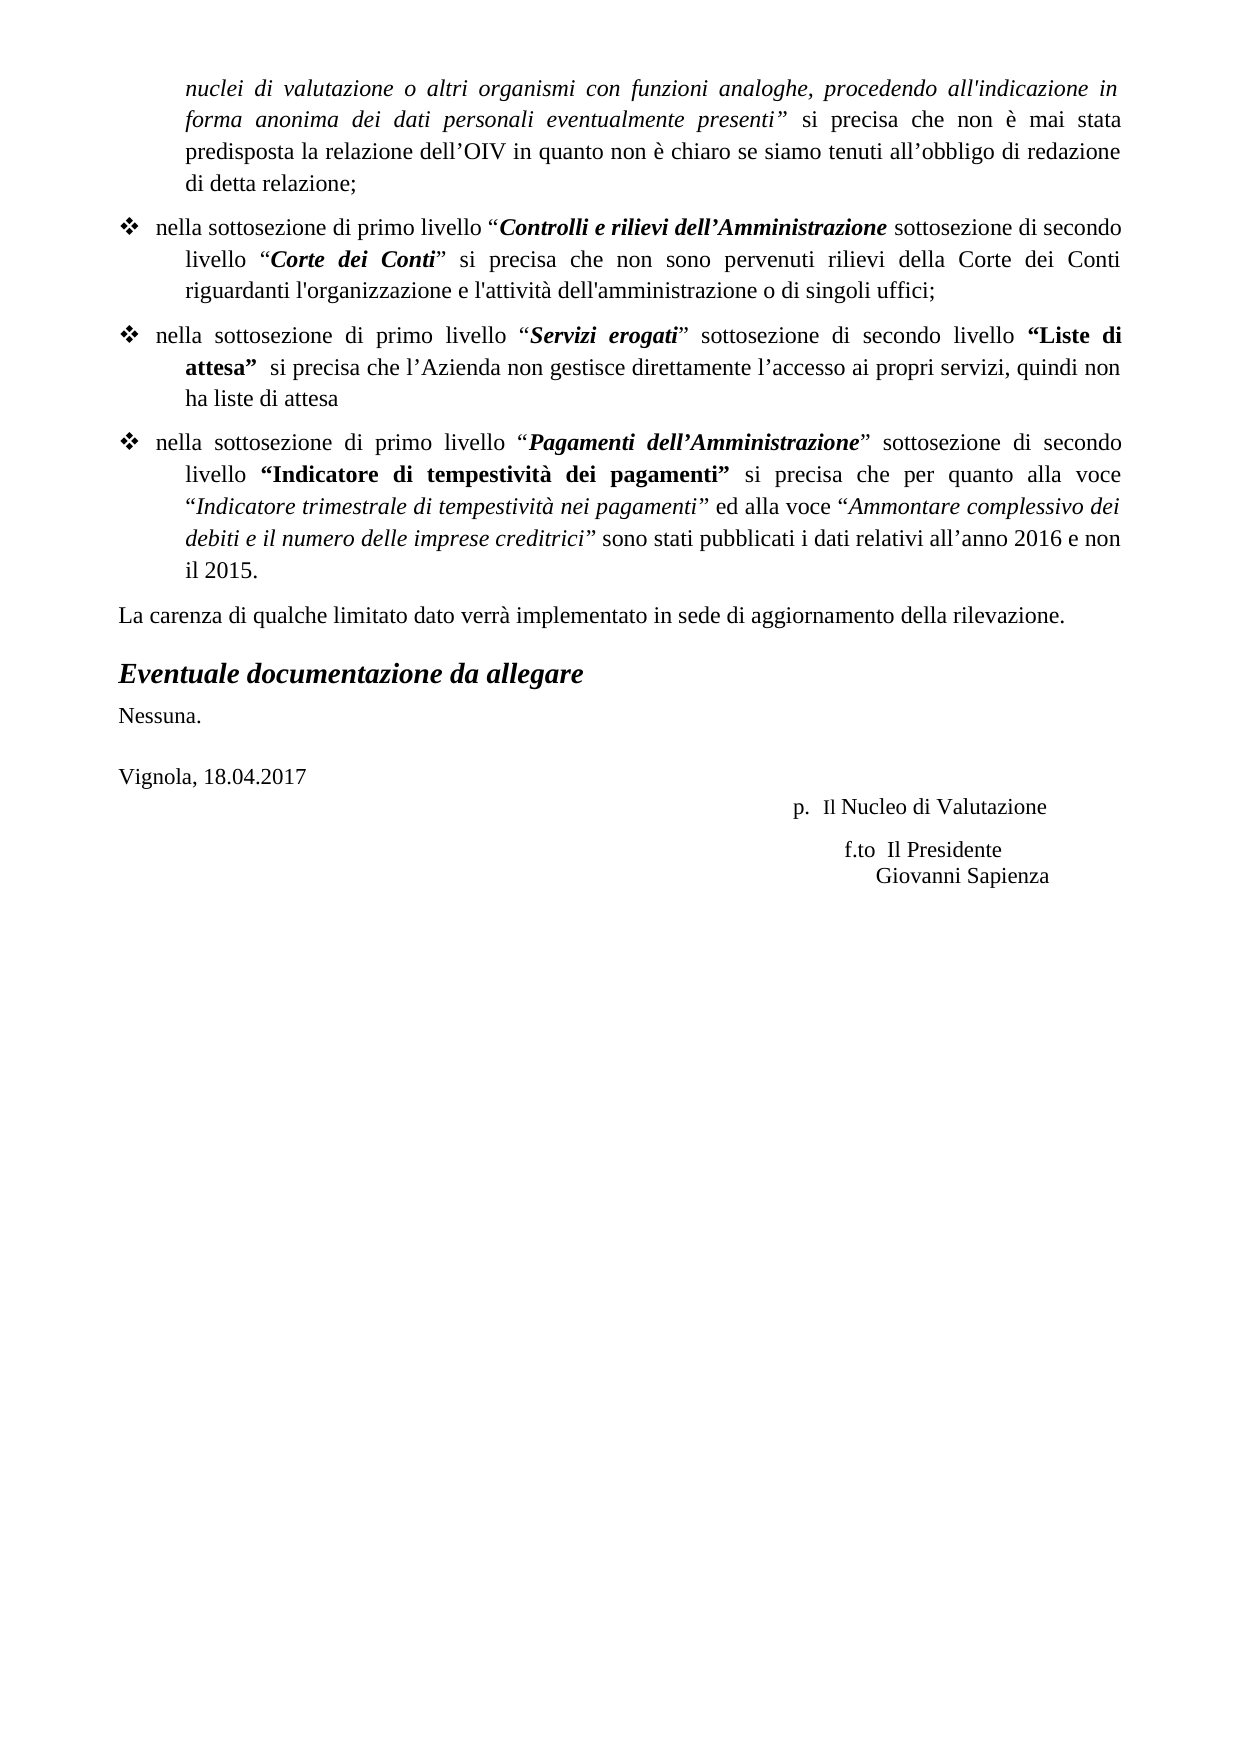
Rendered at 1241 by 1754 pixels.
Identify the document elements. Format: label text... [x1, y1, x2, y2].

list nella sottosezione di primo livello “Controlli e rilievi dell’Amministrazione sottosezione di secondo livello “Corte dei Conti” si precisa che non sono pervenuti rilievi della Corte dei Conti riguardanti l'organizzazione e l'attività dell'amministrazione o di singoli uffici; [118, 213, 1122, 304]
text Vignola, 18.04.2017 [118, 763, 1122, 789]
list nuclei di valutazione o altri organismi con funzioni analoghe, procedendo all'indicazione in forma anonima dei dati personali eventualmente presenti” si precisa che non è mai stata predisposta la relazione dell’OIV in quanto non è chiaro se siamo tenuti all’obbligo di redazione di detta relazione; [118, 74, 1122, 196]
text Giovanni Sapienza [118, 862, 1122, 888]
text Eventuale documentazione da allegare [118, 656, 1122, 690]
list nella sottosezione di primo livello “Pagamenti dell’Amministrazione” sottosezione di secondo livello “Indicatore di tempestività dei pagamenti” si precisa che per quanto alla voce “Indicatore trimestrale di tempestività nei pagamenti” ed alla voce “Ammontare complessivo dei debiti e il numero delle imprese creditrici” sono stati pubblicati i dati relativi all’anno 2016 e non il 2015. [118, 428, 1122, 584]
text p. Il Nucleo di Valutazione [118, 793, 1122, 819]
text f.to Il Presidente [118, 836, 1122, 862]
text La carenza di qualche limitato dato verrà implementato in sede di aggiornamento della rilevazione. [118, 601, 1122, 629]
text Nessuna. [118, 702, 1122, 729]
list nella sottosezione di primo livello “Servizi erogati” sottosezione di secondo livello “Liste di attesa” si precisa che l’Azienda non gestisce direttamente l’accesso ai propri servizi, quindi non ha liste di attesa [118, 321, 1122, 412]
